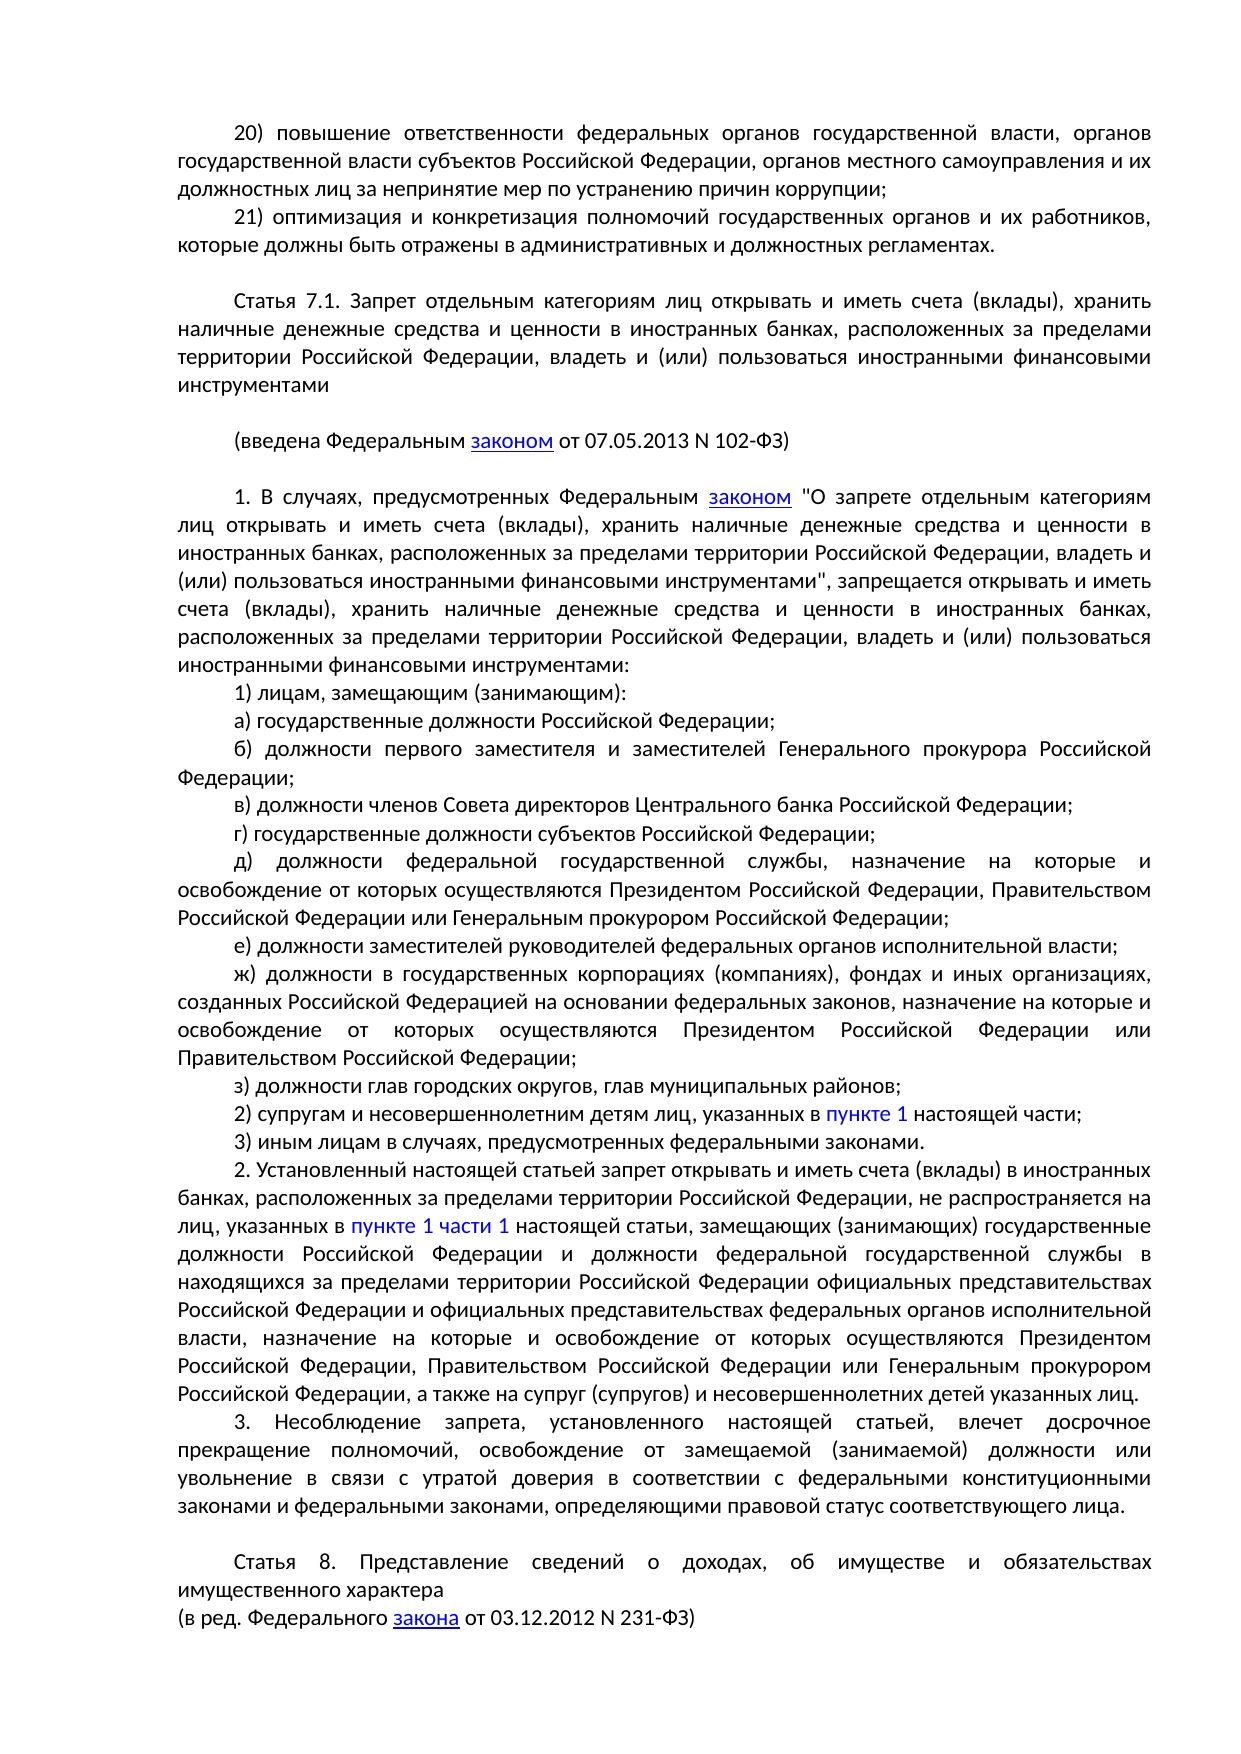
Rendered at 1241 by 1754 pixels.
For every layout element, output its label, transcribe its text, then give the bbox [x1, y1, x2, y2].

text б) должности первого заместителя и заместителей Генерального прокурора Российской Федерации; [177, 734, 1152, 791]
text е) должности заместителей руководителей федеральных органов исполнительной власти; [177, 931, 1152, 959]
text Статья 7.1. Запрет отдельным категориям лиц открывать и иметь счета (вклады), хранить наличные денежные средства и ценности в иностранных банках, расположенных за пределами территории Российской Федерации, владеть и (или) пользоваться иностранными финансовыми инструментами [177, 286, 1152, 398]
text в) должности членов Совета директоров Центрального банка Российской Федерации; [177, 791, 1152, 819]
text з) должности глав городских округов, глав муниципальных районов; [177, 1071, 1152, 1099]
text г) государственные должности субъектов Российской Федерации; [177, 819, 1152, 847]
text 2. Установленный настоящей статьей запрет открывать и иметь счета (вклады) в иностранных банках, расположенных за пределами территории Российской Федерации, не распространяется на лиц, указанных в пункте 1 части 1 настоящей статьи, замещающих (занимающих) государственные должности Российской Федерации и должности федеральной государственной службы в находящихся за пределами территории Российской Федерации официальных представительствах Российской Федерации и официальных представительствах федеральных органов исполнительной власти, назначение на которые и освобождение от которых осуществляются Президентом Российской Федерации, Правительством Российской Федерации или Генеральным прокурором Российской Федерации, а также на супруг (супругов) и несовершеннолетних детей указанных лиц. [177, 1155, 1152, 1407]
text 2) супругам и несовершеннолетним детям лиц, указанных в пункте 1 настоящей части; [177, 1099, 1152, 1127]
text д) должности федеральной государственной службы, назначение на которые и освобождение от которых осуществляются Президентом Российской Федерации, Правительством Российской Федерации или Генеральным прокурором Российской Федерации; [177, 847, 1152, 931]
text 3) иным лицам в случаях, предусмотренных федеральными законами. [177, 1127, 1152, 1155]
text 3. Несоблюдение запрета, установленного настоящей статьей, влечет досрочное прекращение полномочий, освобождение от замещаемой (занимаемой) должности или увольнение в связи с утратой доверия в соответствии с федеральными конституционными законами и федеральными законами, определяющими правовой статус соответствующего лица. [177, 1407, 1152, 1519]
text 21) оптимизация и конкретизация полномочий государственных органов и их работников, которые должны быть отражены в административных и должностных регламентах. [177, 202, 1152, 258]
text а) государственные должности Российской Федерации; [177, 707, 1152, 734]
text 1) лицам, замещающим (занимающим): [177, 678, 1152, 707]
text (в ред. Федерального закона от 03.12.2012 N 231-ФЗ) [177, 1603, 1152, 1631]
text (введена Федеральным законом от 07.05.2013 N 102-ФЗ) [177, 426, 1152, 454]
text Статья 8. Представление сведений о доходах, об имуществе и обязательствах имущественного характера [177, 1547, 1152, 1603]
text ж) должности в государственных корпорациях (компаниях), фондах и иных организациях, созданных Российской Федерацией на основании федеральных законов, назначение на которые и освобождение от которых осуществляются Президентом Российской Федерации или Правительством Российской Федерации; [177, 959, 1152, 1071]
text 1. В случаях, предусмотренных Федеральным законом "О запрете отдельным категориям лиц открывать и иметь счета (вклады), хранить наличные денежные средства и ценности в иностранных банках, расположенных за пределами территории Российской Федерации, владеть и (или) пользоваться иностранными финансовыми инструментами", запрещается открывать и иметь счета (вклады), хранить наличные денежные средства и ценности в иностранных банках, расположенных за пределами территории Российской Федерации, владеть и (или) пользоваться иностранными финансовыми инструментами: [177, 482, 1152, 678]
text 20) повышение ответственности федеральных органов государственной власти, органов государственной власти субъектов Российской Федерации, органов местного самоуправления и их должностных лиц за непринятие мер по устранению причин коррупции; [177, 118, 1152, 202]
